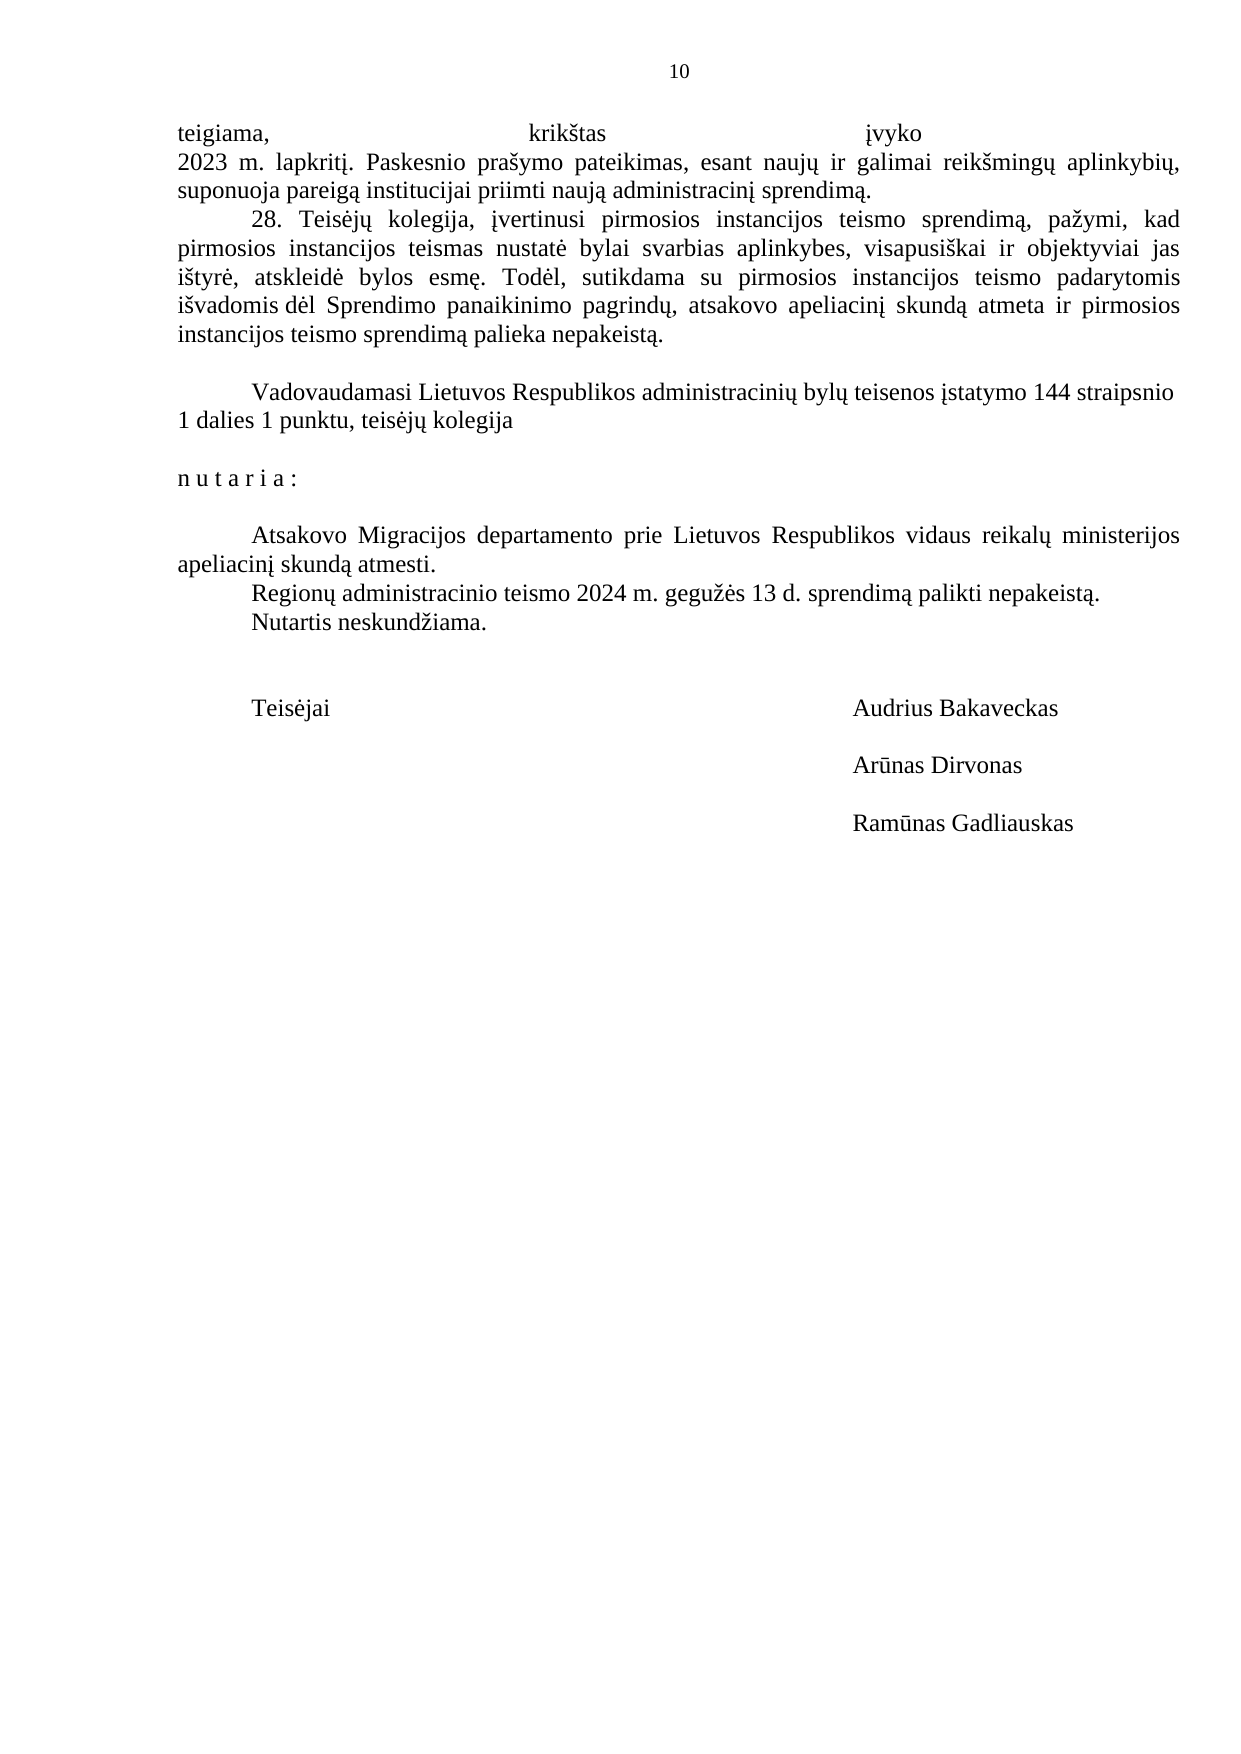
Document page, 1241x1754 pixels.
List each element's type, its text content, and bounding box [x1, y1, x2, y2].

text Regionų administracinio teismo 2024 m. gegužės 13 d. sprendimą palikti nepakeistą. [177, 578, 1181, 607]
text Vadovaudamasi Lietuvos Respublikos administracinių bylų teisenos įstatymo 144 straipsnio 1 dalies 1 punktu, teisėjų kolegija [177, 377, 1181, 434]
text teigiama, krikštas įvyko 2023 m. lapkritį. Paskesnio prašymo pateikimas, esant naujų ir galimai reikšmingų aplinkybių, suponuoja pareigą institucijai priimti naują administracinį sprendimą. [177, 118, 1181, 204]
text Arūnas Dirvonas [177, 751, 1181, 779]
text Ramūnas Gadliauskas [177, 808, 1181, 837]
text Teisėjai Audrius Bakaveckas [177, 693, 1181, 722]
text Atsakovo Migracijos departamento prie Lietuvos Respublikos vidaus reikalų ministerijos apeliacinį skundą atmesti. [177, 521, 1181, 578]
text 28. Teisėjų kolegija, įvertinusi pirmosios instancijos teismo sprendimą, pažymi, kad pirmosios instancijos teismas nustatė bylai svarbias aplinkybes, visapusiškai ir objektyviai jas ištyrė, atskleidė bylos esmę. Todėl, sutikdama su pirmosios instancijos teismo padarytomis išvadomis dėl Sprendimo panaikinimo pagrindų, atsakovo apeliacinį skundą atmeta ir pirmosios instancijos teismo sprendimą palieka nepakeistą. [177, 204, 1181, 348]
text nutaria: [177, 463, 1181, 492]
text Nutartis neskundžiama. [177, 607, 1181, 636]
